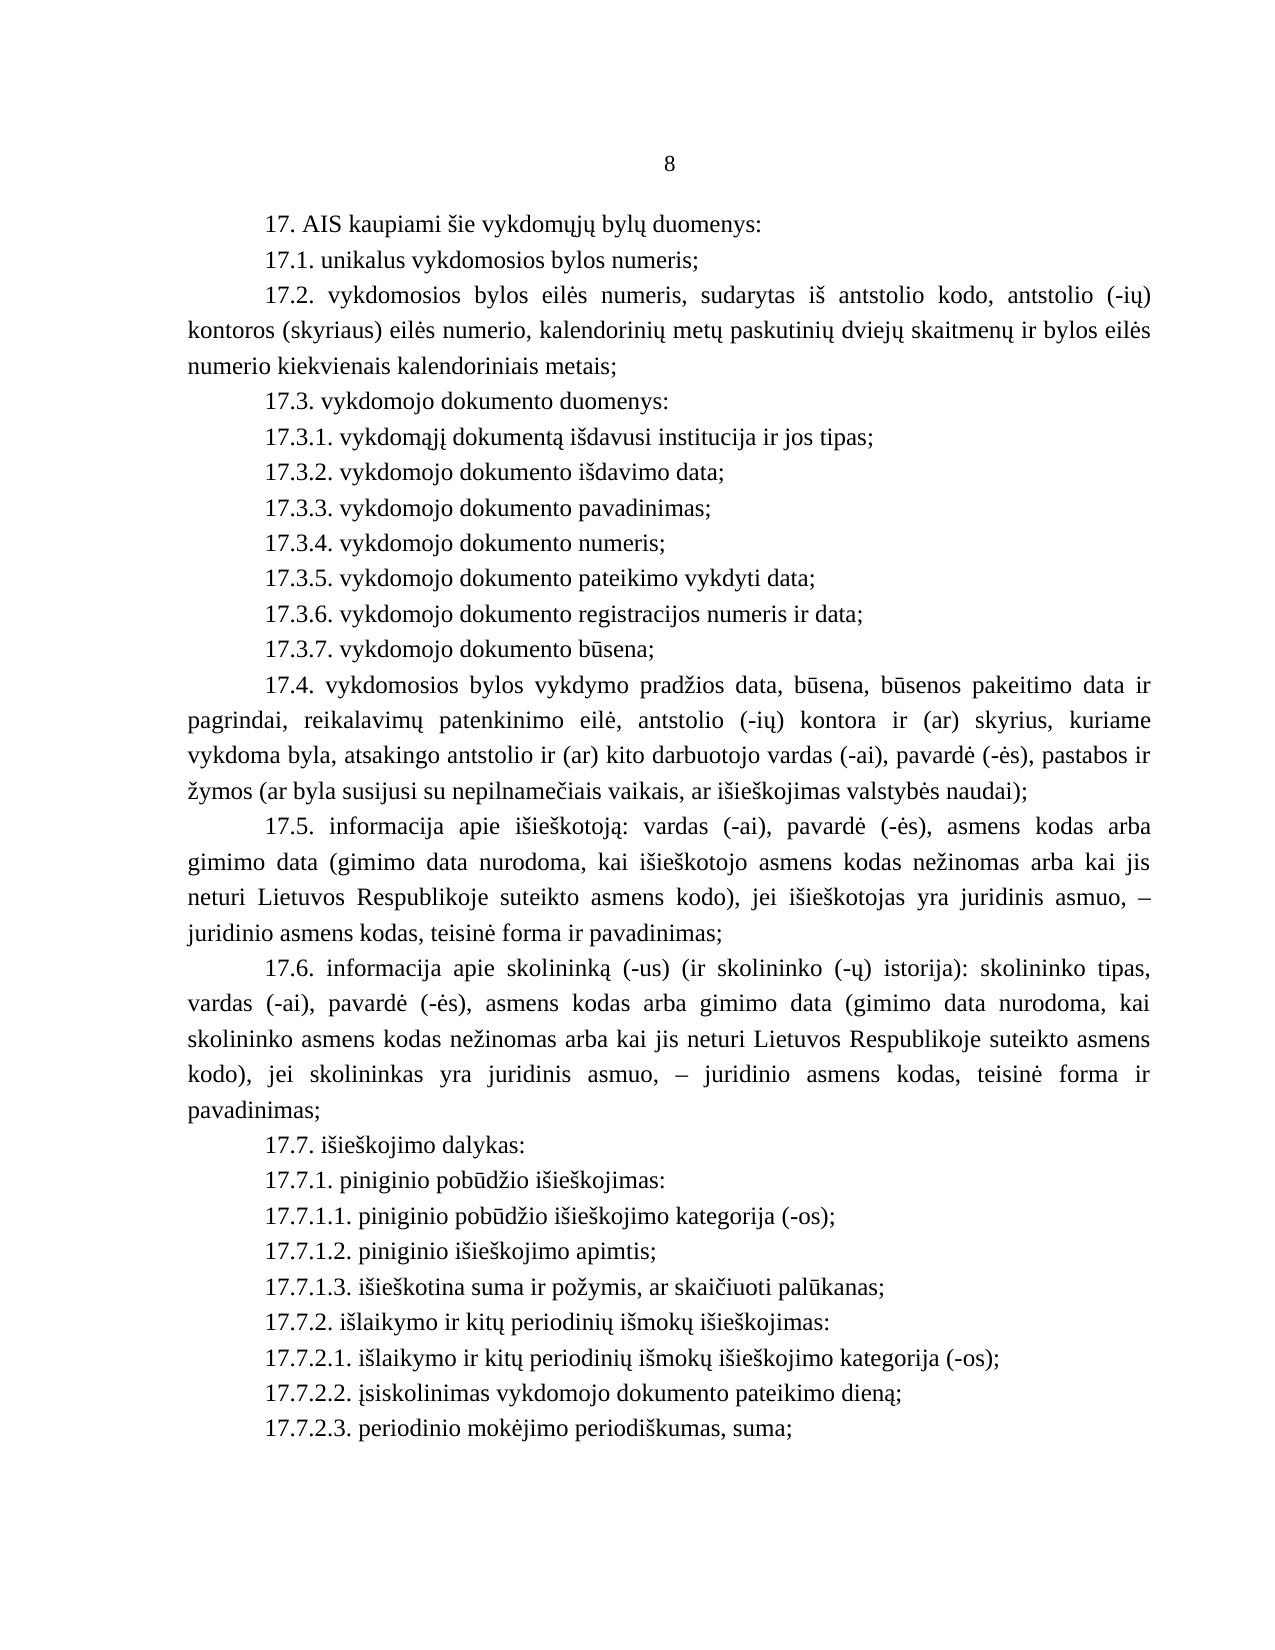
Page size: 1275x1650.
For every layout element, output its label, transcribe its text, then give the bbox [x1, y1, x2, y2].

text 17.7.1.1. piniginio pobūdžio išieškojimo kategorija (-os); [187, 1194, 1152, 1230]
text 17.6. informacija apie skolininką (-us) (ir skolininko (-ų) istorija): skolininko tipas, vardas (-ai), pavardė (-ės), asmens kodas arba gimimo data (gimimo data nurodoma, kai skolininko asmens kodas nežinomas arba kai jis neturi Lietuvos Respublikoje suteikto asmens kodo), jei skolininkas yra juridinis asmuo, – juridinio asmens kodas, teisinė forma ir pavadinimas; [187, 946, 1152, 1123]
text 17.7.1.2. piniginio išieškojimo apimtis; [187, 1230, 1152, 1265]
text 17.3.1. vykdomąjį dokumentą išdavusi institucija ir jos tipas; [187, 415, 1152, 451]
text 17.2. vykdomosios bylos eilės numeris, sudarytas iš antstolio kodo, antstolio (-ių) kontoros (skyriaus) eilės numerio, kalendorinių metų paskutinių dviejų skaitmenų ir bylos eilės numerio kiekvienais kalendoriniais metais; [187, 273, 1152, 380]
text 17.3. vykdomojo dokumento duomenys: [187, 380, 1152, 415]
text 17.3.5. vykdomojo dokumento pateikimo vykdyti data; [187, 557, 1152, 592]
text 17.7.1.3. išieškotina suma ir požymis, ar skaičiuoti palūkanas; [187, 1265, 1152, 1301]
text 17.3.4. vykdomojo dokumento numeris; [187, 521, 1152, 557]
text 17.3.3. vykdomojo dokumento pavadinimas; [187, 486, 1152, 521]
text 17.3.7. vykdomojo dokumento būsena; [187, 628, 1152, 663]
text 17.7.2.3. periodinio mokėjimo periodiškumas, suma; [187, 1407, 1152, 1442]
text 17.7.1. piniginio pobūdžio išieškojimas: [187, 1159, 1152, 1194]
text 17.7. išieškojimo dalykas: [187, 1123, 1152, 1159]
text 17.5. informacija apie išieškotoją: vardas (-ai), pavardė (-ės), asmens kodas arba gimimo data (gimimo data nurodoma, kai išieškotojo asmens kodas nežinomas arba kai jis neturi Lietuvos Respublikoje suteikto asmens kodo), jei išieškotojas yra juridinis asmuo, – juridinio asmens kodas, teisinė forma ir pavadinimas; [187, 805, 1152, 946]
text 17.3.2. vykdomojo dokumento išdavimo data; [187, 451, 1152, 486]
text 17.3.6. vykdomojo dokumento registracijos numeris ir data; [187, 592, 1152, 628]
text 17. AIS kaupiami šie vykdomųjų bylų duomenys: [187, 203, 1152, 238]
text 17.4. vykdomosios bylos vykdymo pradžios data, būsena, būsenos pakeitimo data ir pagrindai, reikalavimų patenkinimo eilė, antstolio (-ių) kontora ir (ar) skyrius, kuriame vykdoma byla, atsakingo antstolio ir (ar) kito darbuotojo vardas (-ai), pavardė (-ės), pastabos ir žymos (ar byla susijusi su nepilnamečiais vaikais, ar išieškojimas valstybės naudai); [187, 663, 1152, 805]
text 17.1. unikalus vykdomosios bylos numeris; [187, 238, 1152, 273]
text 17.7.2. išlaikymo ir kitų periodinių išmokų išieškojimas: [187, 1301, 1152, 1336]
text 17.7.2.2. įsiskolinimas vykdomojo dokumento pateikimo dieną; [187, 1371, 1152, 1407]
text 17.7.2.1. išlaikymo ir kitų periodinių išmokų išieškojimo kategorija (-os); [187, 1336, 1152, 1371]
